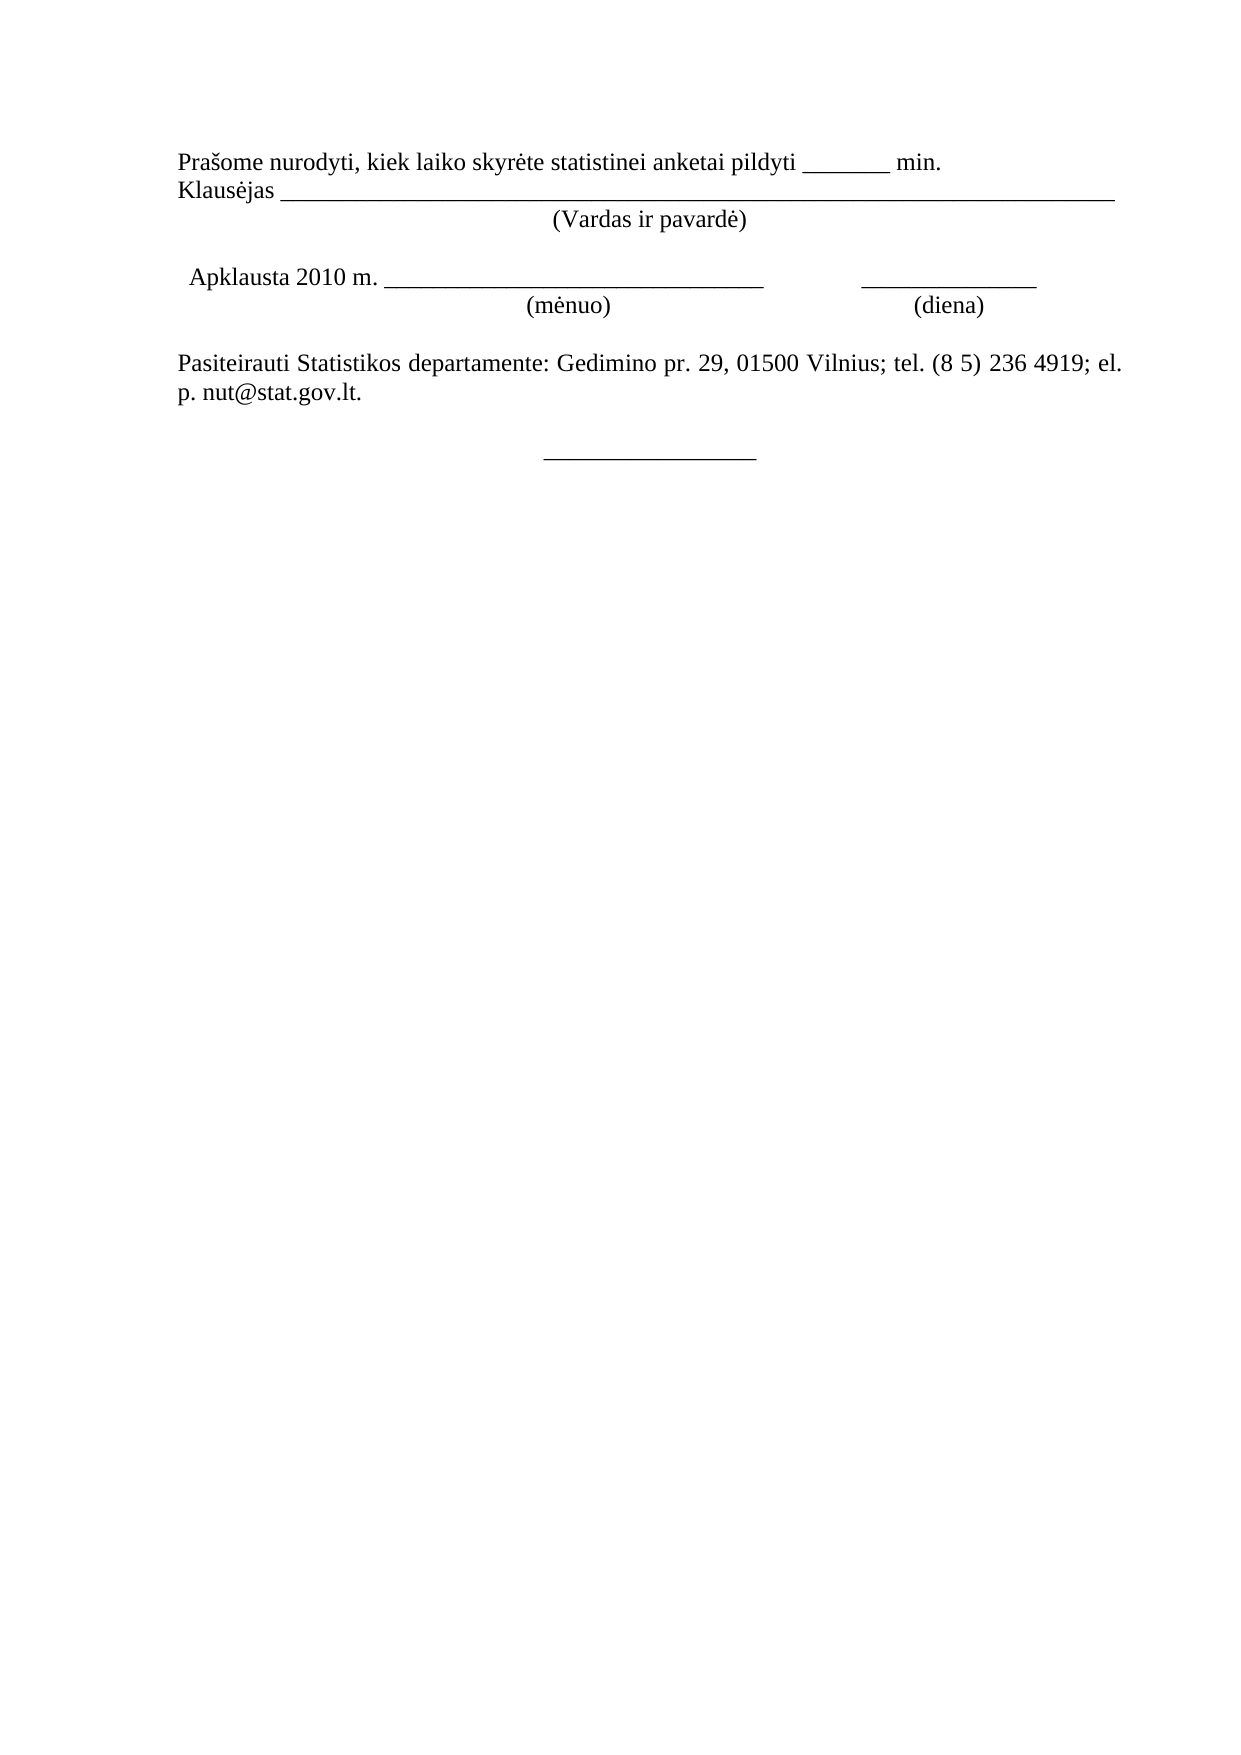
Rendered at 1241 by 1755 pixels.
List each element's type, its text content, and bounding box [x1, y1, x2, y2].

text pasiteirauti Statistikos departamente: Gedimino pr. 29, 01500 Vilnius; tel. (8 5) 236 4919; el. p. nut@stat.gov.lt. [177, 348, 1122, 406]
text (Vardas ir pavardė) [177, 204, 1122, 233]
text Klausėjas [177, 176, 1122, 204]
text _________________ [177, 434, 1122, 463]
text Prašome nurodyti, kiek laiko skyrėte statistinei anketai pildyti _______ min. [177, 147, 1122, 176]
table_header Apklausta 2010 m. (mėnuo) [177, 262, 776, 319]
table_header ______________ (diena) [776, 262, 1122, 319]
